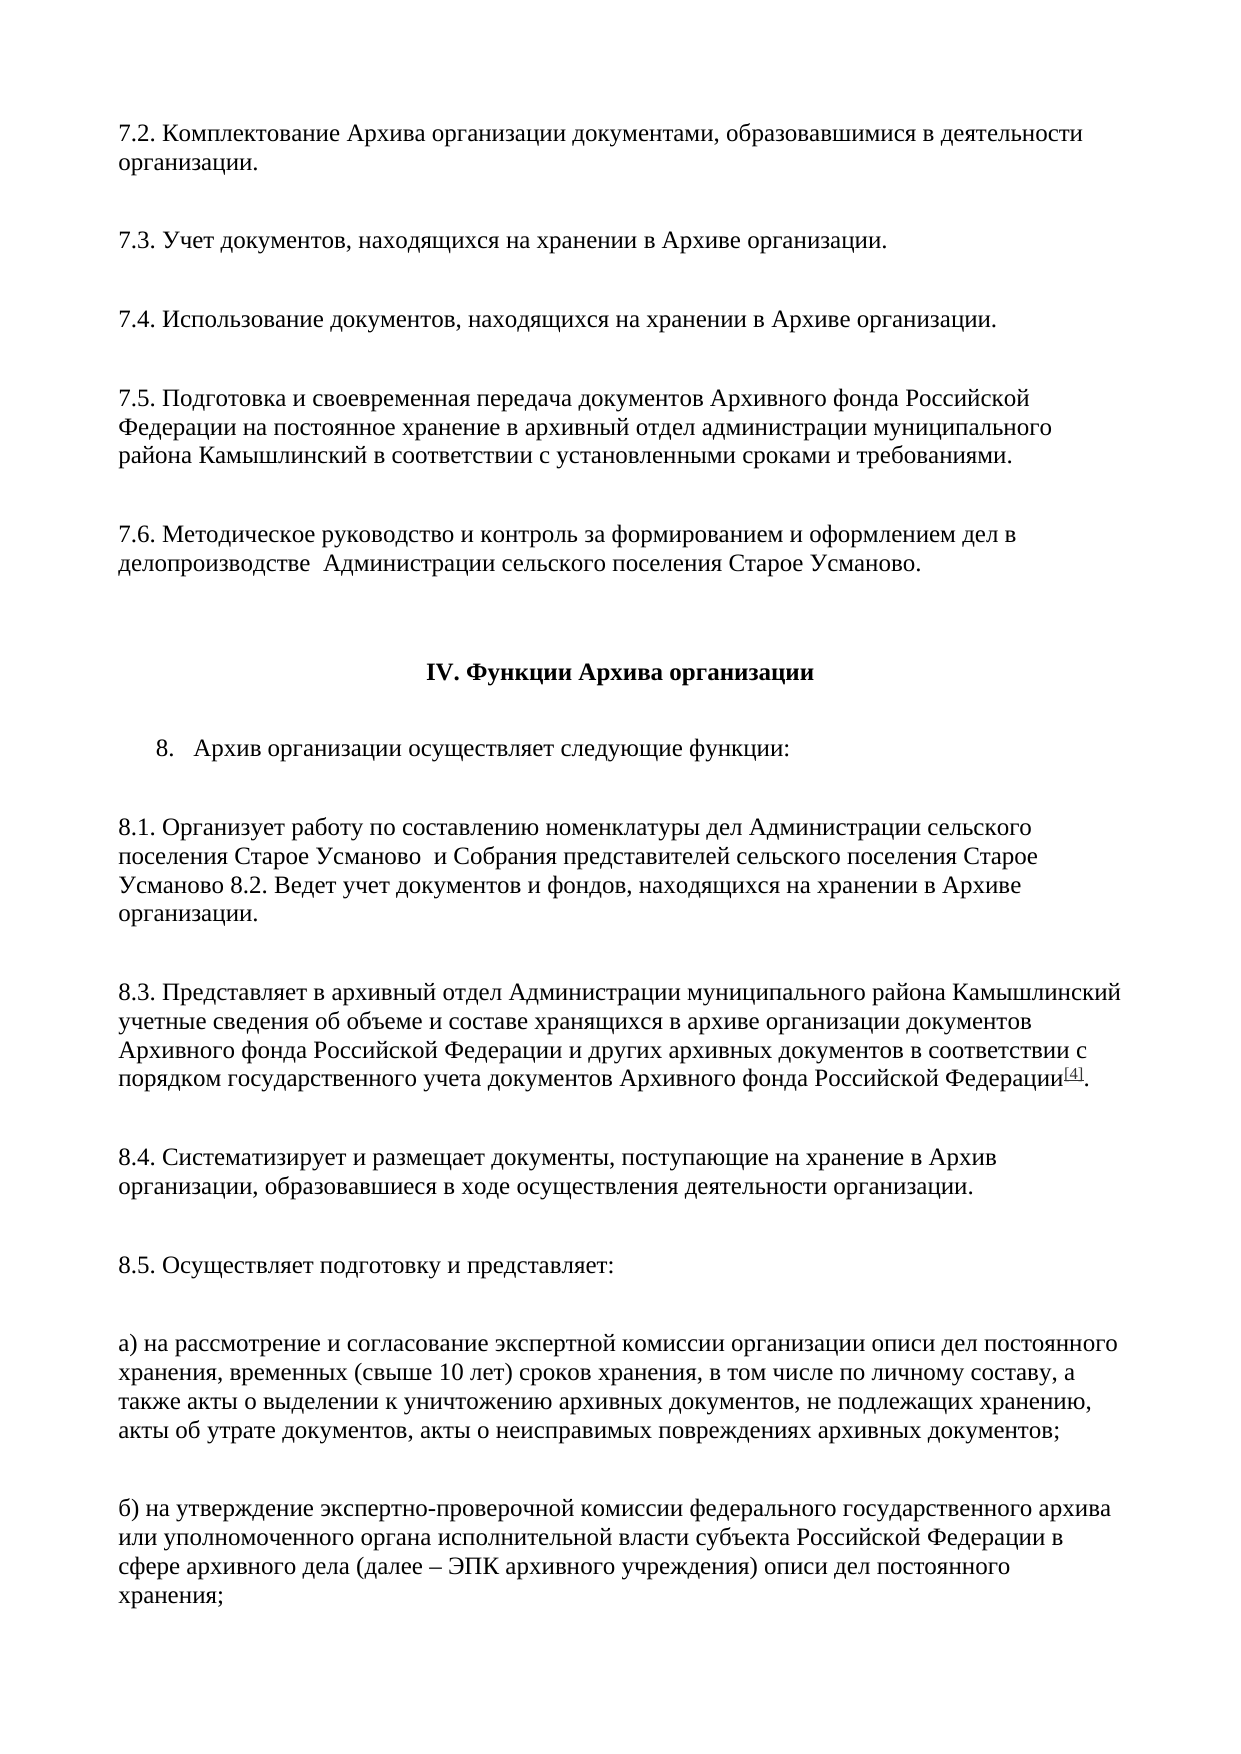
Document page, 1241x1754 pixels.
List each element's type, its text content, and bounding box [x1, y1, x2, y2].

text 8.3. Представляет в архивный отдел Администрации муниципального района Камышлинский учетные сведения об объеме и составе хранящихся в архиве организации документов Архивного фонда Российской Федерации и других архивных документов в соответствии с порядком государственного учета документов Архивного фонда Российской Федерации[4]. [118, 977, 1122, 1092]
text 7.2. Комплектование Архива организации документами, образовавшимися в деятельности организации. [118, 118, 1122, 176]
text 8.4. Систематизирует и размещает документы, поступающие на хранение в Архив организации, образовавшиеся в ходе осуществления деятельности организации. [118, 1142, 1122, 1200]
text 7.6. Методическое руководство и контроль за формированием и оформлением дел в делопроизводстве Администрации сельского поселения Старое Усманово. [118, 519, 1122, 606]
text 7.4. Использование документов, находящихся на хранении в Архиве организации. [118, 304, 1122, 333]
text 8.1. Организует работу по составлению номенклатуры дел Администрации сельского поселения Старое Усманово и Собрания представителей сельского поселения Старое Усманово 8.2. Ведет учет документов и фондов, находящихся на хранении в Архиве организации. [118, 812, 1122, 927]
text б) на утверждение экспертно-проверочной комиссии федерального государственного архива или уполномоченного органа исполнительной власти субъекта Российской Федерации в сфере архивного дела (далее – ЭПК архивного учреждения) описи дел постоянного хранения; [118, 1493, 1122, 1608]
text а) на рассмотрение и согласование экспертной комиссии организации описи дел постоянного хранения, временных (свыше 10 лет) сроков хранения, в том числе по личному составу, а также акты о выделении к уничтожению архивных документов, не подлежащих хранению, акты об утрате документов, акты о неисправимых повреждениях архивных документов; [118, 1328, 1122, 1443]
text 7.3. Учет документов, находящихся на хранении в Архиве организации. [118, 226, 1122, 254]
list Архив организации осуществляет следующие функции: [156, 733, 1122, 762]
text IV. Функции Архива организации [118, 653, 1122, 686]
text 7.5. Подготовка и своевременная передача документов Архивного фонда Российской Федерации на постоянное хранение в архивный отдел администрации муниципального района Камышлинский в соответствии с установленными сроками и требованиями. [118, 383, 1122, 469]
text 8.5. Осуществляет подготовку и представляет: [118, 1250, 1122, 1278]
